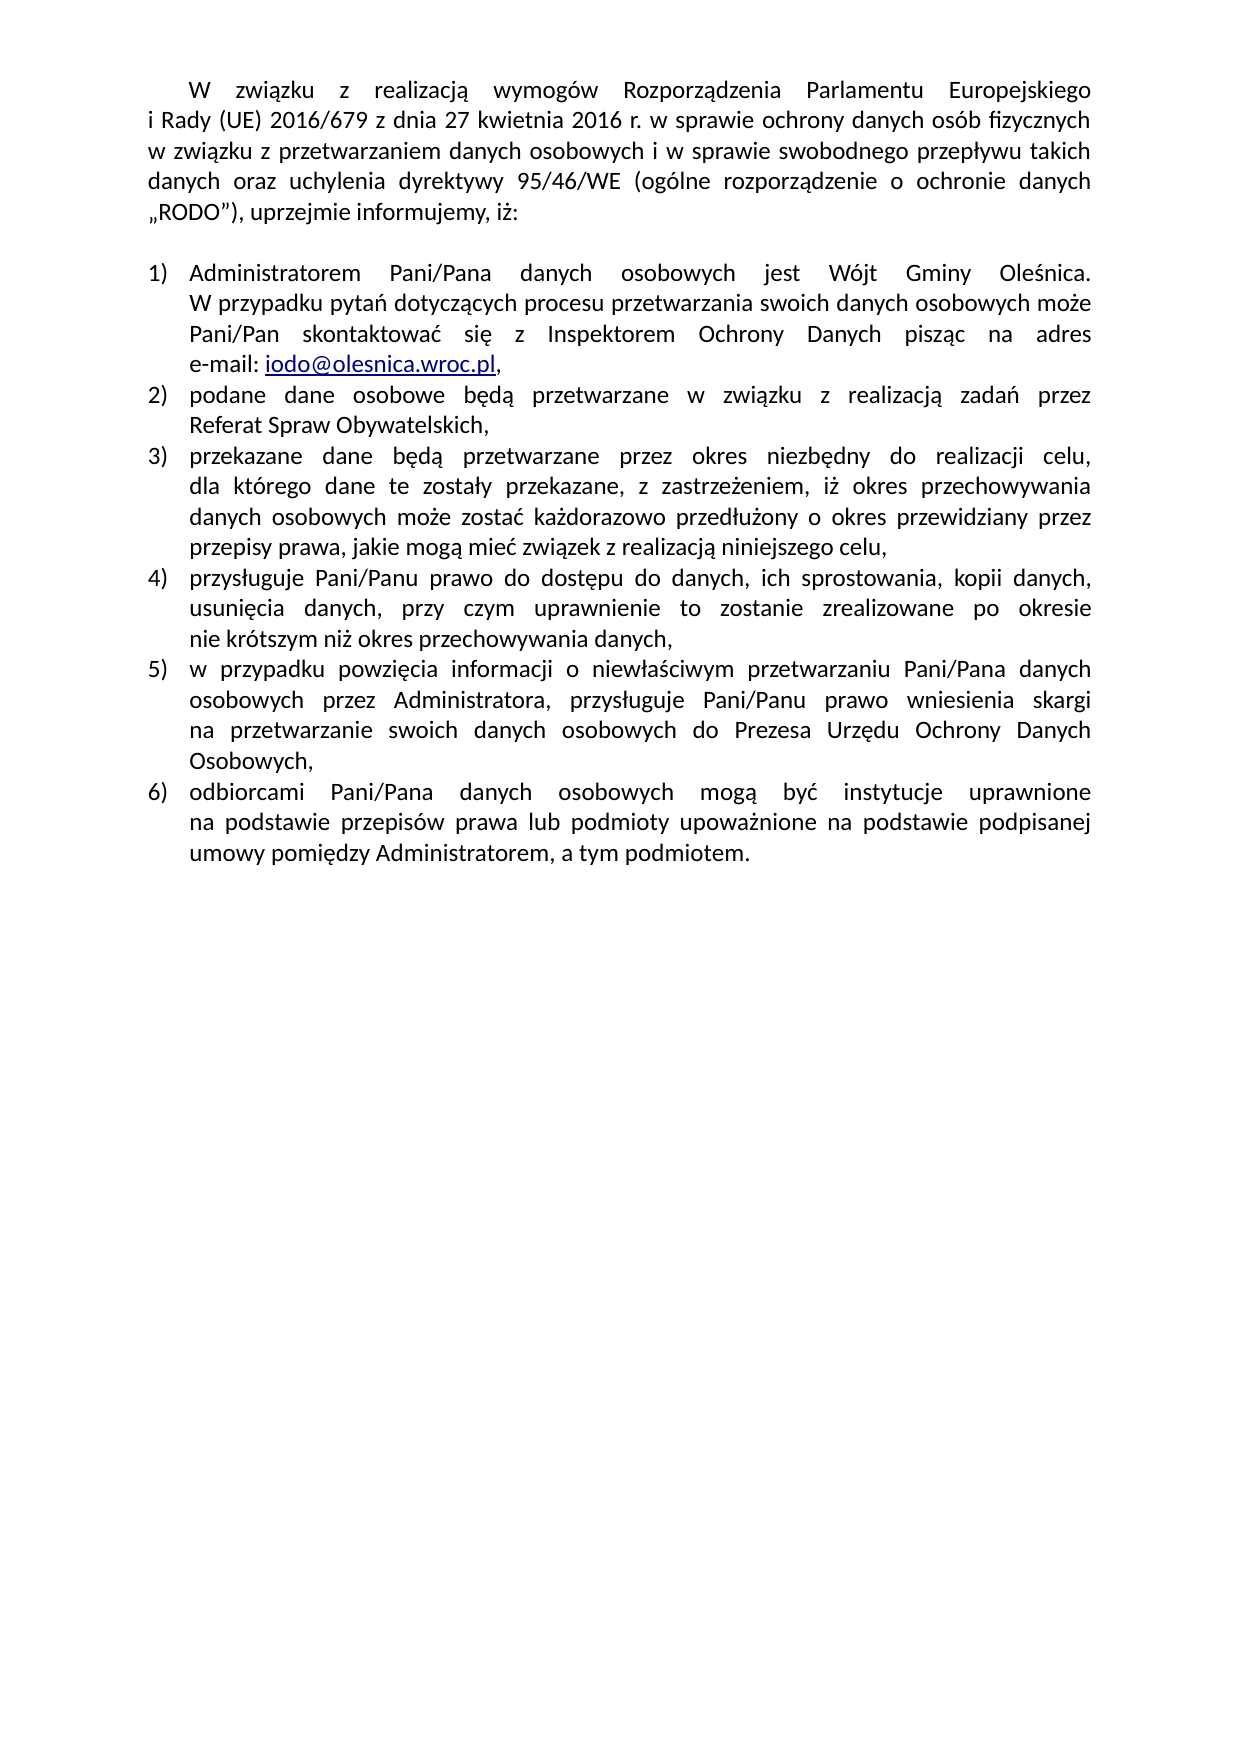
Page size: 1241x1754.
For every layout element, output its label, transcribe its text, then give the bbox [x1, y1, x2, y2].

text 5) w przypadku powzięcia informacji o niewłaściwym przetwarzaniu Pani/Pana danych osobowych przez Administratora, przysługuje Pani/Panu prawo wniesienia skargi na przetwarzanie swoich danych osobowych do Prezesa Urzędu Ochrony Danych Osobowych, [148, 654, 1092, 776]
text 2) podane dane osobowe będą przetwarzane w związku z realizacją zadań przez Referat Spraw Obywatelskich, [148, 379, 1092, 440]
text 6) odbiorcami Pani/Pana danych osobowych mogą być instytucje uprawnione na podstawie przepisów prawa lub podmioty upoważnione na podstawie podpisanej umowy pomiędzy Administratorem, a tym podmiotem. [148, 776, 1092, 867]
text 1) Administratorem Pani/Pana danych osobowych jest Wójt Gminy Oleśnica. W przypadku pytań dotyczących procesu przetwarzania swoich danych osobowych może Pani/Pan skontaktować się z Inspektorem Ochrony Danych pisząc na adres e-mail: iodo@olesnica.wroc.pl, [148, 257, 1092, 379]
text 4) przysługuje Pani/Panu prawo do dostępu do danych, ich sprostowania, kopii danych, usunięcia danych, przy czym uprawnienie to zostanie zrealizowane po okresie nie krótszym niż okres przechowywania danych, [148, 562, 1092, 654]
text W związku z realizacją wymogów Rozporządzenia Parlamentu Europejskiego i Rady (UE) 2016/679 z dnia 27 kwietnia 2016 r. w sprawie ochrony danych osób fizycznych w związku z przetwarzaniem danych osobowych i w sprawie swobodnego przepływu takich danych oraz uchylenia dyrektywy 95/46/WE (ogólne rozporządzenie o ochronie danych „RODO”), uprzejmie informujemy, iż: [148, 74, 1092, 226]
text 3) przekazane dane będą przetwarzane przez okres niezbędny do realizacji celu, dla którego dane te zostały przekazane, z zastrzeżeniem, iż okres przechowywania danych osobowych może zostać każdorazowo przedłużony o okres przewidziany przez przepisy prawa, jakie mogą mieć związek z realizacją niniejszego celu, [148, 440, 1092, 562]
